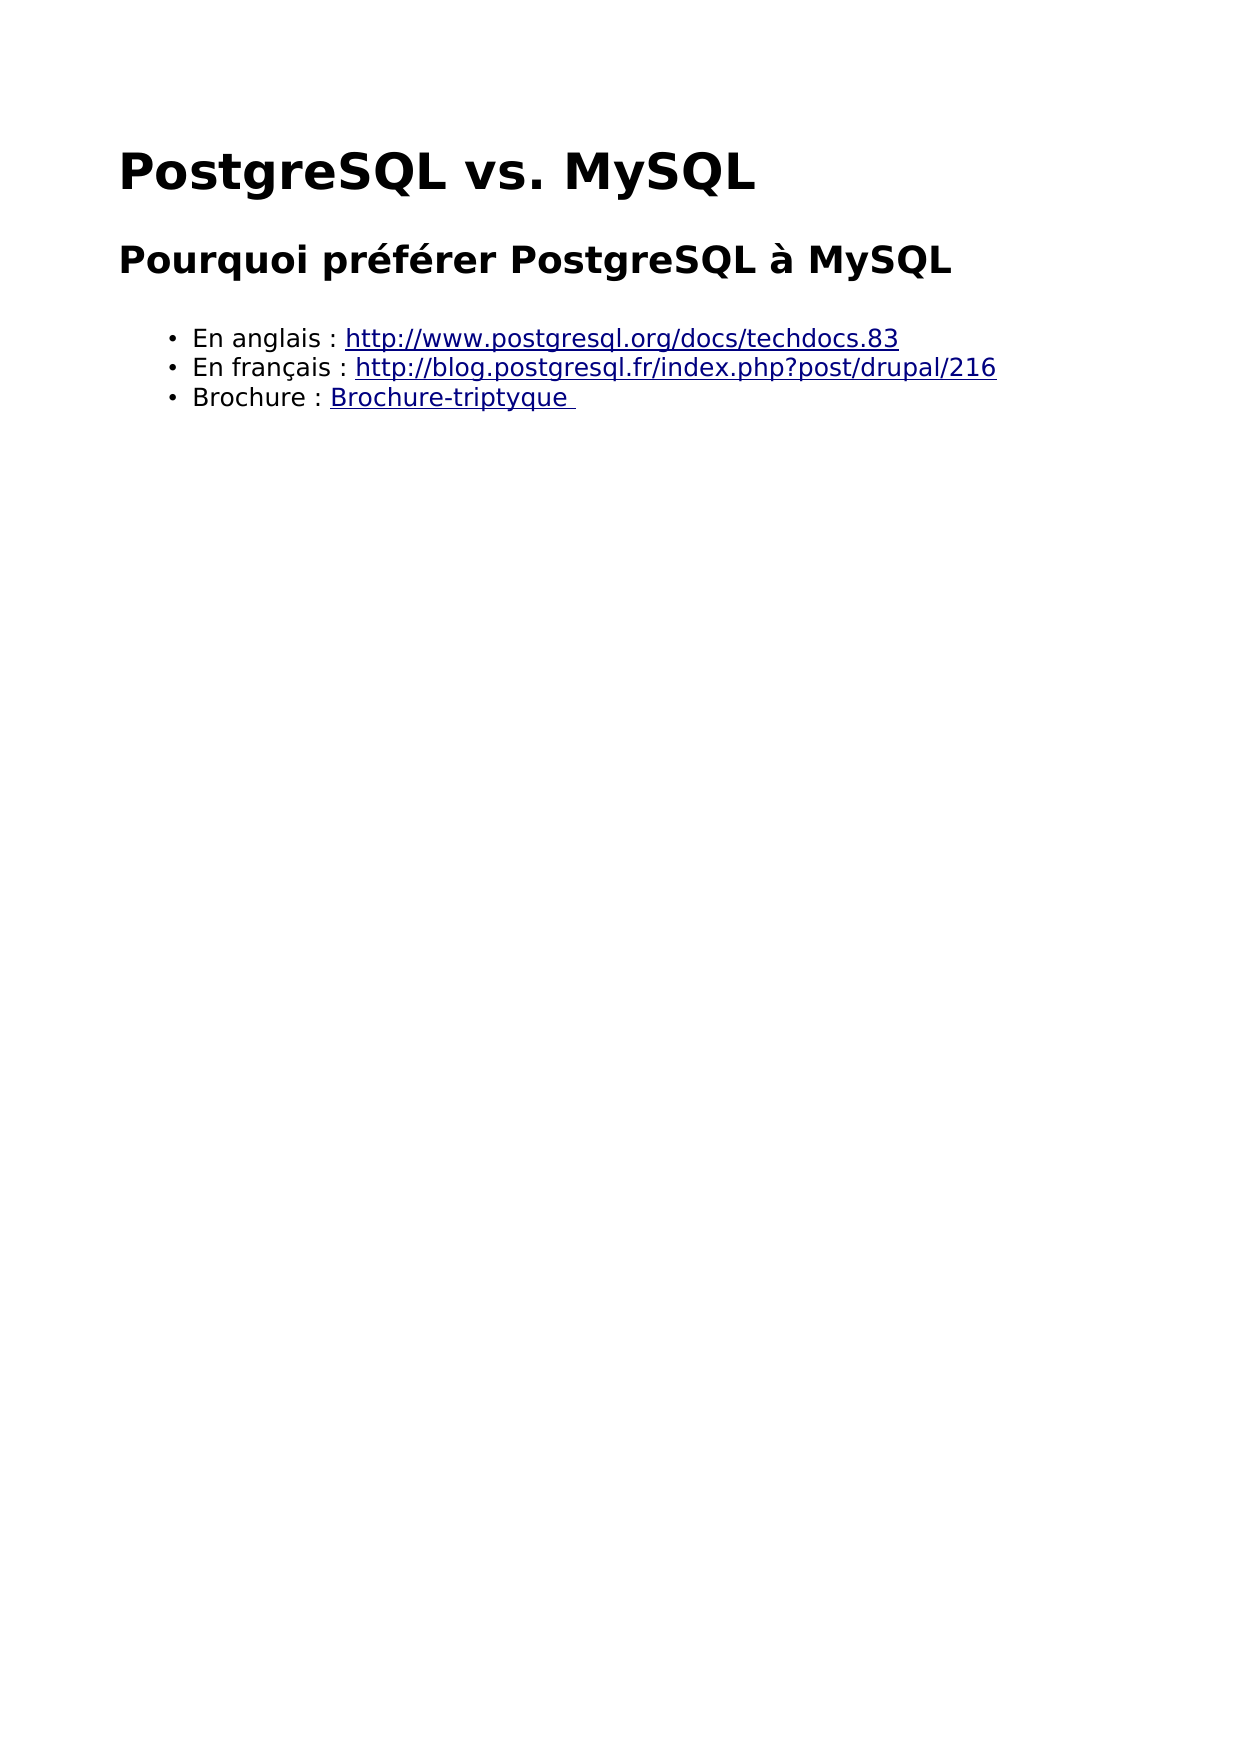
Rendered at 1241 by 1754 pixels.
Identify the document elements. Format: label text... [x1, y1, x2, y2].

list Brochure : Brochure-triptyque [177, 383, 1122, 412]
subtitle PostgreSQL vs. MySQL [118, 143, 1122, 201]
list En anglais : http://www.postgresql.org/docs/techdocs.83 [177, 324, 1122, 354]
subtitle Pourquoi préférer PostgreSQL à MySQL [118, 239, 1122, 282]
list En français : http://blog.postgresql.fr/index.php?post/drupal/216 [177, 354, 1122, 383]
